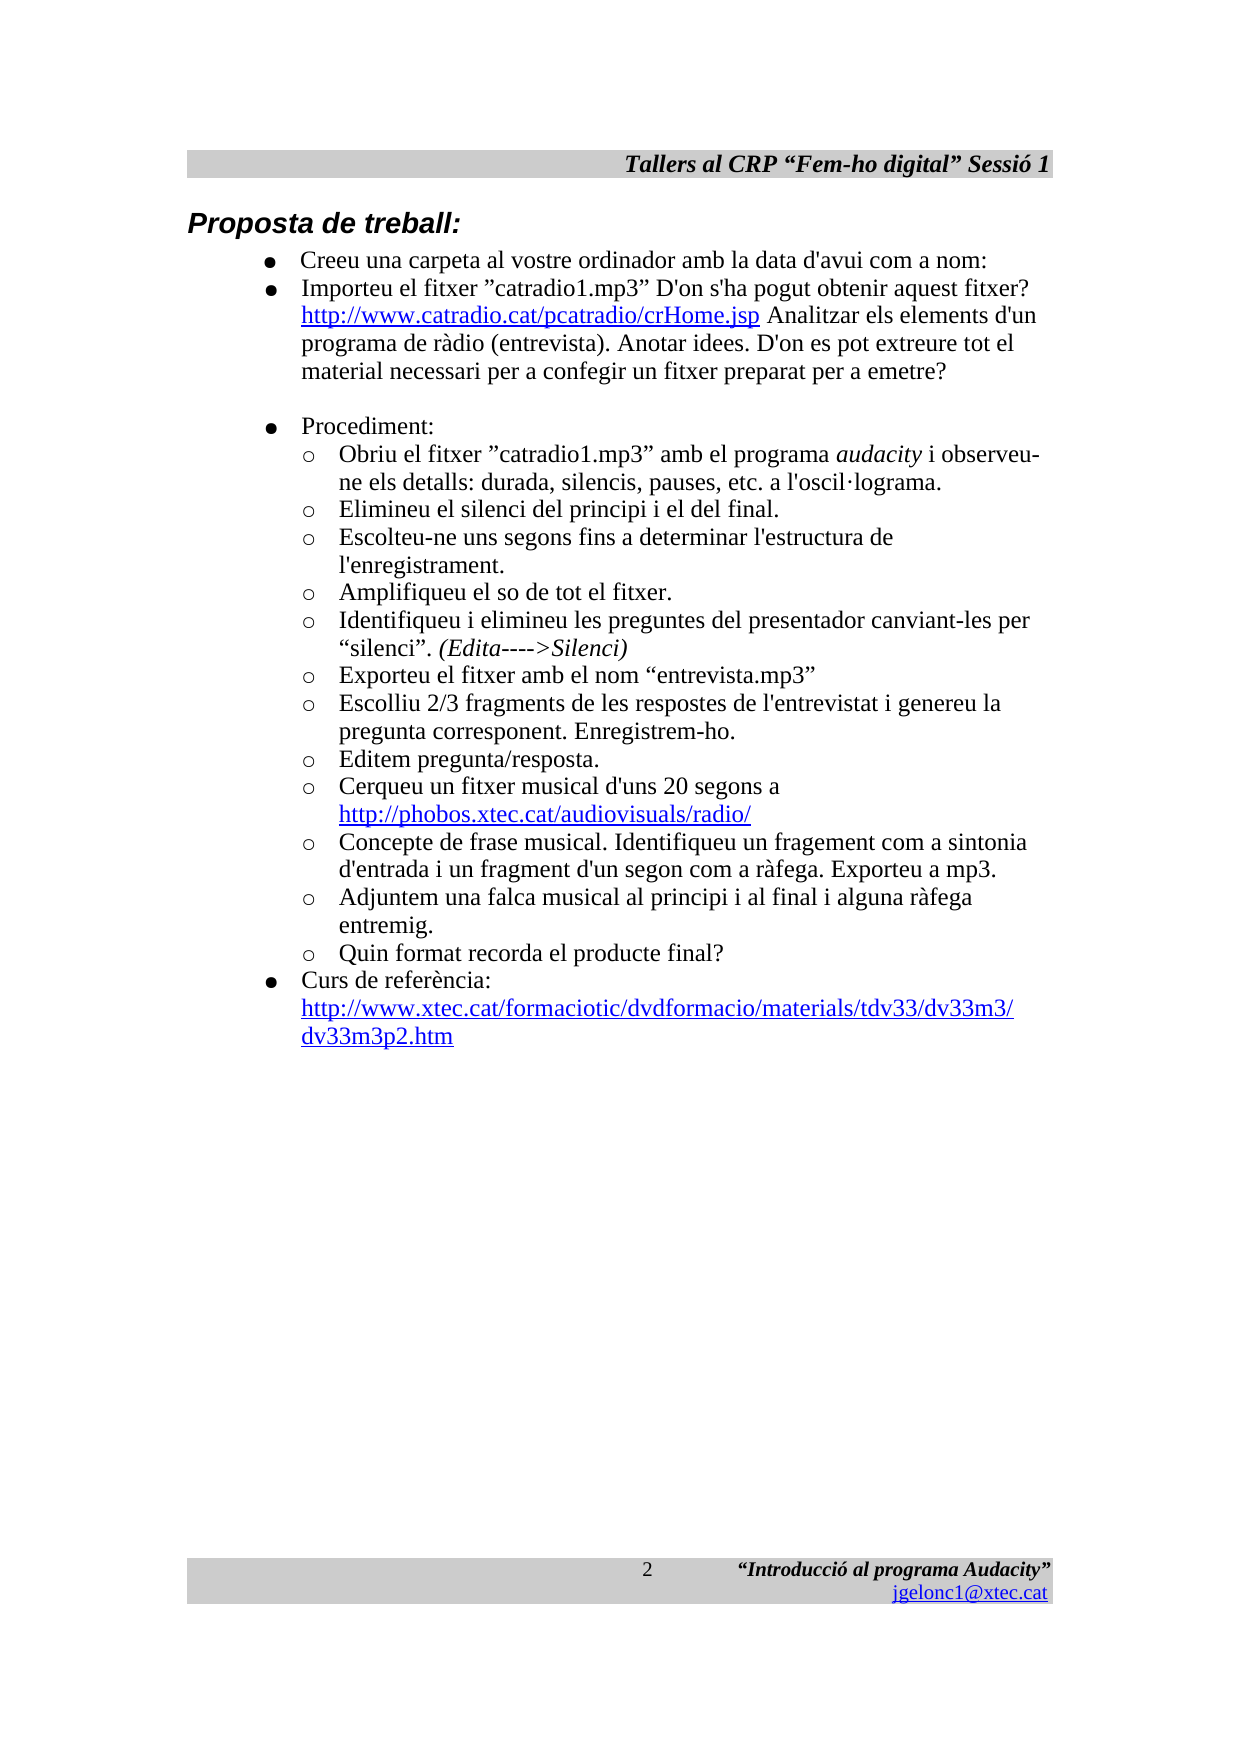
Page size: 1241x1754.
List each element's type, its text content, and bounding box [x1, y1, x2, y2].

list Amplifiqueu el so de tot el fitxer. [301, 578, 1053, 606]
list Curs de referència: http://www.xtec.cat/formaciotic/dvdformacio/materials/tdv33/dv33m3/dv33m3p2.htm [264, 966, 1053, 1049]
list Cerqueu un fitxer musical d'uns 20 segons a http://phobos.xtec.cat/audiovisuals/radio/ [301, 772, 1053, 828]
list Escolteu-ne uns segons fins a determinar l'estructura de l'enregistrament. [301, 523, 1053, 578]
list Importeu el fitxer ”catradio1.mp3” D'on s'ha pogut obtenir aquest fitxer? http://www.catradio.cat/pcatradio/crHome.jsp Analitzar els elements d'un programa de ràdio (entrevista). Anotar idees. D'on es pot extreure tot el material necessari per a confegir un fitxer preparat per a emetre? [264, 274, 1053, 384]
list Procediment: [264, 412, 1053, 440]
list Creeu una carpeta al vostre ordinador amb la data d'avui com a nom: [262, 246, 1053, 274]
list Concepte de frase musical. Identifiqueu un fragement com a sintonia d'entrada i un fragment d'un segon com a ràfega. Exporteu a mp3. [301, 828, 1053, 883]
list Elimineu el silenci del principi i el del final. [301, 495, 1053, 523]
list Obriu el fitxer ”catradio1.mp3” amb el programa audacity i observeu-ne els detalls: durada, silencis, pauses, etc. a l'oscil·lograma. [301, 440, 1053, 495]
list Exporteu el fitxer amb el nom “entrevista.mp3” [301, 662, 1053, 689]
list Escolliu 2/3 fragments de les respostes de l'entrevistat i genereu la pregunta corresponent. Enregistrem-ho. [301, 689, 1053, 745]
subtitle Proposta de treball: [187, 207, 1053, 240]
list Adjuntem una falca musical al principi i al final i alguna ràfega entremig. [301, 883, 1053, 939]
list Editem pregunta/resposta. [301, 745, 1053, 772]
list Quin format recorda el producte final? [301, 939, 1053, 966]
list Identifiqueu i elimineu les preguntes del presentador canviant-les per “silenci”. (Edita---->Silenci) [301, 606, 1053, 662]
